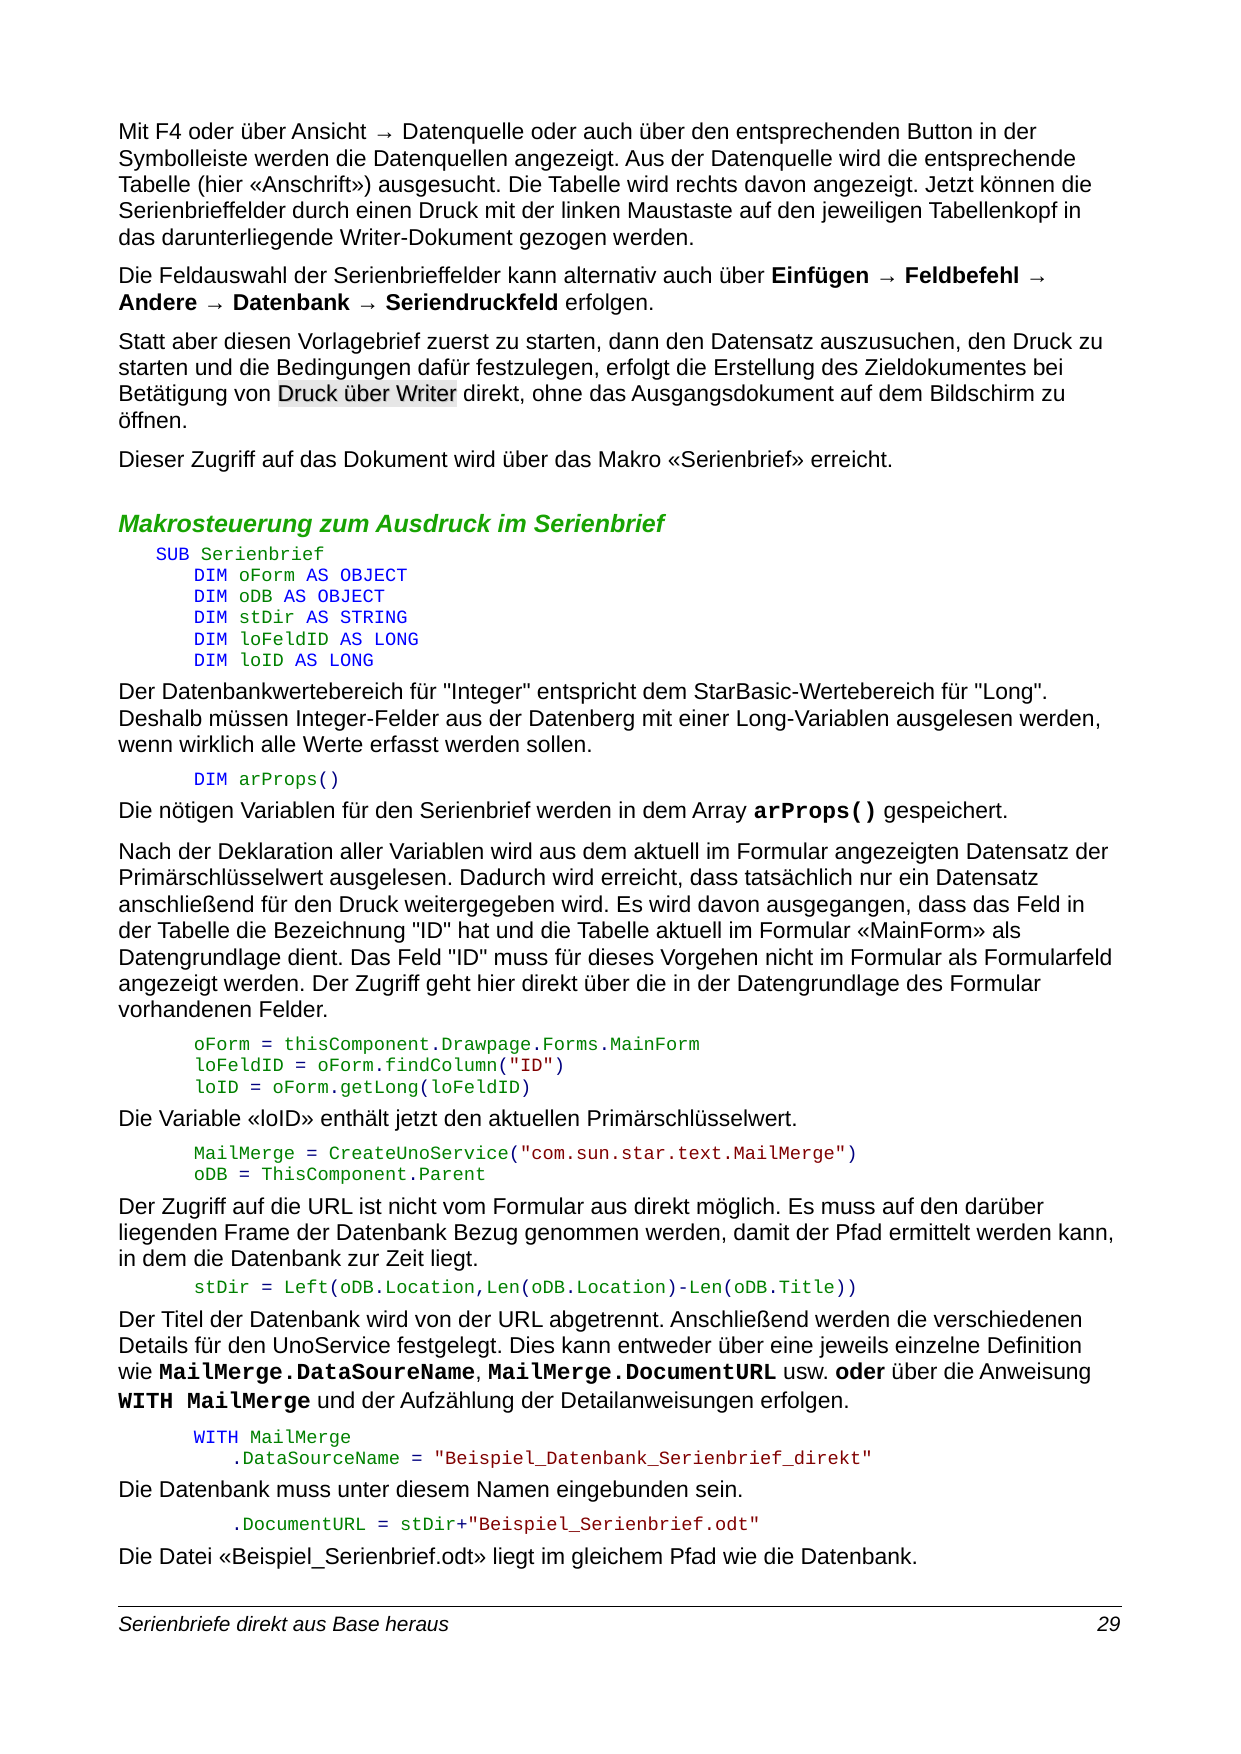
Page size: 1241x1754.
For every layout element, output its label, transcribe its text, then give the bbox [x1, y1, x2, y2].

text Die Variable «loID» enthält jetzt den aktuellen Primärschlüsselwert. [118, 1105, 1122, 1131]
text Die Datenbank muss unter diesem Namen eingebunden sein. [118, 1476, 1122, 1503]
text .DataSourceName = "Beispiel_Datenbank_Serienbrief_direkt" [156, 1449, 1122, 1470]
text Die Datei «Beispiel_Serienbrief.odt» liegt im gleichem Pfad wie die Datenbank. [118, 1543, 1122, 1569]
text DIM oDB AS OBJECT [156, 587, 1122, 608]
text DIM loFeldID AS LONG [156, 629, 1122, 651]
text DIM stDir AS STRING [156, 608, 1122, 629]
list Der Zugriff auf die URL ist nicht vom Formular aus direkt möglich. Es muss auf den darüber liegenden Frame der Datenbank Bezug genommen werden, damit der Pfad ermittelt werden kann, in dem die Datenbank zur Zeit liegt. [118, 1193, 1122, 1272]
text loFeldID = oForm.findColumn("ID") [156, 1056, 1122, 1077]
text Der Titel der Datenbank wird von der URL abgetrennt. Anschließend werden die verschiedenen Details für den UnoService festgelegt. Dies kann entweder über eine jeweils einzelne Definition wie MailMerge.DataSoureName, MailMerge.DocumentURL usw. oder über die Anweisung WITH MailMerge und der Aufzählung der Detailanweisungen erfolgen. [118, 1306, 1122, 1415]
text .DocumentURL = stDir+"Beispiel_Serienbrief.odt" [156, 1515, 1122, 1536]
text WITH MailMerge [156, 1427, 1122, 1449]
text Dieser Zugriff auf das Dokument wird über das Makro «Serienbrief» erreicht. [118, 446, 1122, 472]
text DIM oForm AS OBJECT [156, 566, 1122, 587]
text MailMerge = CreateUnoService("com.sun.star.text.MailMerge") [156, 1144, 1122, 1165]
text Der Datenbankwertebereich für "Integer" entspricht dem StarBasic-Wertebereich für "Long". Deshalb müssen Integer-Felder aus der Datenberg mit einer Long-Variablen ausgelesen werden, wenn wirklich alle Werte erfasst werden sollen. [118, 678, 1122, 757]
text Mit F4 oder über Ansicht → Datenquelle oder auch über den entsprechenden Button in der Symbolleiste werden die Datenquellen angezeigt. Aus der Datenquelle wird die entsprechende Tabelle (hier «Anschrift») ausgesucht. Die Tabelle wird rechts davon angezeigt. Jetzt können die Serienbrieffelder durch einen Druck mit der linken Maustaste auf den jeweiligen Tabellenkopf in das darunterliegende Writer-Dokument gezogen werden. [118, 118, 1122, 250]
text Die nötigen Variablen für den Serienbrief werden in dem Array arProps() gespeichert. [118, 797, 1122, 826]
text Nach der Deklaration aller Variablen wird aus dem aktuell im Formular angezeigten Datensatz der Primärschlüsselwert ausgelesen. Dadurch wird erreicht, dass tatsächlich nur ein Datensatz anschließend für den Druck weitergegeben wird. Es wird davon ausgegangen, dass das Feld in der Tabelle die Bezeichnung "ID" hat und die Tabelle aktuell im Formular «MainForm» als Datengrundlage dient. Das Feld "ID" muss für dieses Vorgehen nicht im Formular als Formularfeld angezeigt werden. Der Zugriff geht hier direkt über die in der Datengrundlage des Formular vorhandenen Felder. [118, 838, 1122, 1022]
text oForm = thisComponent.Drawpage.Forms.MainForm [156, 1035, 1122, 1056]
text SUB Serienbrief [156, 544, 1122, 566]
text DIM arProps() [156, 770, 1122, 791]
subtitle Makrosteuerung zum Ausdruck im Serienbrief [118, 509, 1122, 538]
text stDir = Left(oDB.Location,Len(oDB.Location)-Len(oDB.Title)) [156, 1278, 1122, 1299]
text loID = oForm.getLong(loFeldID) [156, 1077, 1122, 1099]
text Statt aber diesen Vorlagebrief zuerst zu starten, dann den Datensatz auszusuchen, den Druck zu starten und die Bedingungen dafür festzulegen, erfolgt die Erstellung des Zieldokumentes bei Betätigung von Druck über Writer direkt, ohne das Ausgangsdokument auf dem Bildschirm zu öffnen. [118, 328, 1122, 433]
text DIM loID AS LONG [156, 651, 1122, 672]
text oDB = ThisComponent.Parent [156, 1165, 1122, 1186]
text Die Feldauswahl der Serienbrieffelder kann alternativ auch über Einfügen → Feldbefehl → Andere → Datenbank → Seriendruckfeld erfolgen. [118, 262, 1122, 315]
